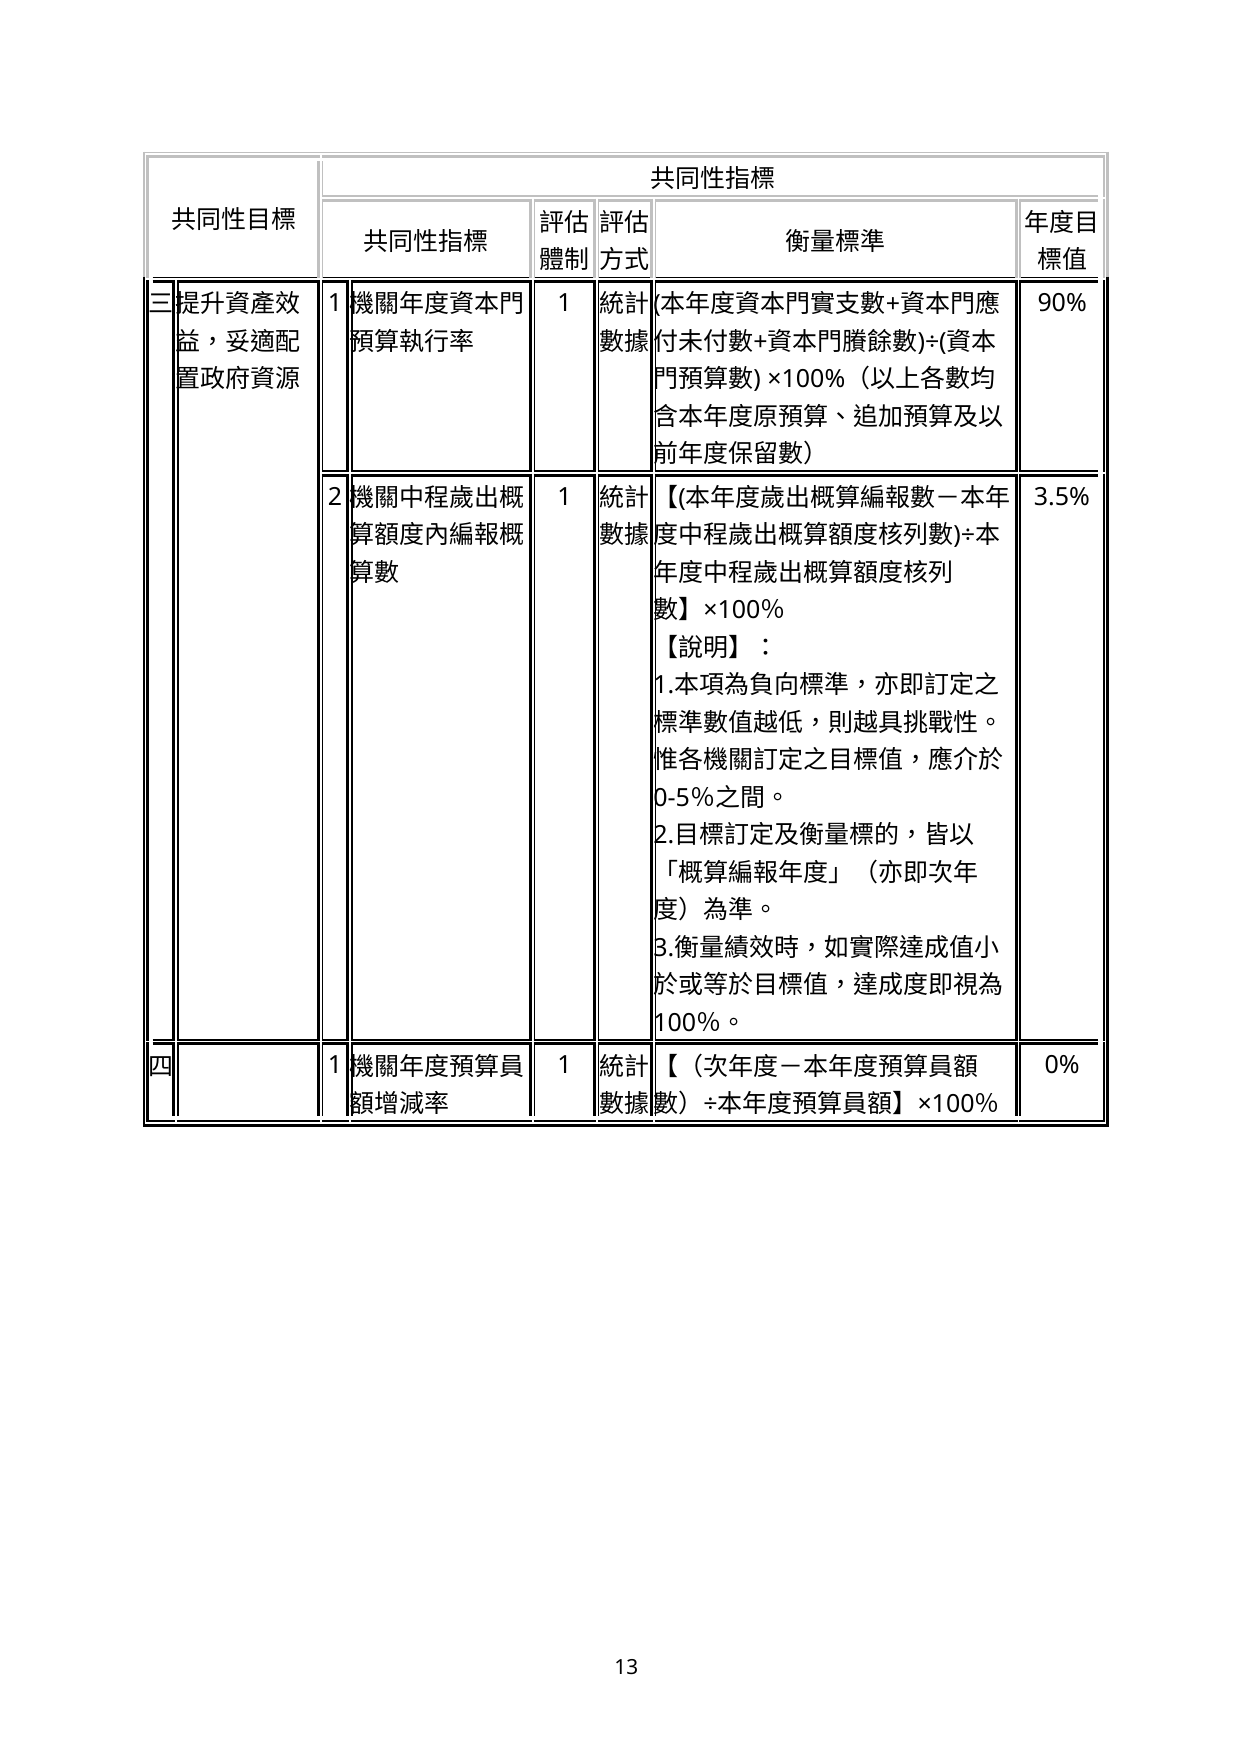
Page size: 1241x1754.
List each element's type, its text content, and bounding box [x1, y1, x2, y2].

table_cell 四 [146, 1039, 175, 1120]
table_cell 統計數據 [599, 283, 650, 470]
table_cell 機關中程歲出概算額度內編報概算數 [353, 477, 529, 1039]
table_cell 評估方式 [599, 202, 650, 277]
table_cell 1 [320, 1039, 349, 1120]
table_cell 1 [535, 283, 593, 470]
table_cell 三 [146, 277, 175, 1039]
table_cell 機關年度預算員額增減率 [349, 1039, 532, 1120]
table_cell 90% [1018, 277, 1106, 470]
table_cell 1 [535, 477, 593, 1039]
table_cell 機關年度資本門預算執行率 [353, 283, 529, 470]
table_cell 3.5% [1018, 470, 1106, 1039]
table_cell 1 [323, 283, 346, 470]
table_cell 【(本年度歲出概算編報數－本年度中程歲出概算額度核列數)÷本年度中程歲出概算額度核列數】×100％ 【說明】： 1.本項為負向標準，亦即訂定之標準數值越低，則越具挑戰性。惟各機關訂定之目標值，應介於0-5％之間。 2.目標訂定及衡量標的，皆以「概算編報年度」（亦即次年度）為準。 3.衡量績效時，如實際達成值小於或等於目標值，達成度即視為100％。 [656, 477, 1015, 1039]
table_cell 衡量標準 [656, 202, 1015, 277]
table_cell 【（次年度－本年度預算員額數）÷本年度預算員額】×100％ [653, 1039, 1018, 1120]
table_cell 0% [1018, 1039, 1106, 1120]
table_cell 提升資產效益，妥適配置政府資源 [179, 283, 317, 1039]
table_cell 評估體制 [535, 202, 593, 277]
table_cell 1 [532, 1039, 596, 1120]
table_cell 共同性指標 [323, 202, 529, 277]
table_cell [175, 1039, 320, 1120]
table_cell 2 [323, 477, 346, 1039]
table_header 共同性指標 [320, 153, 1106, 195]
table_header 共同性目標 [149, 158, 320, 277]
table_cell 年度目標值 [1018, 195, 1106, 277]
table_cell 統計數據 [596, 1039, 653, 1120]
table_cell 統計數據 [599, 477, 650, 1039]
table_cell (本年度資本門實支數+資本門應付未付數+資本門賸餘數)÷(資本門預算數) ×100%（以上各數均含本年度原預算、追加預算及以前年度保留數） [656, 283, 1015, 470]
